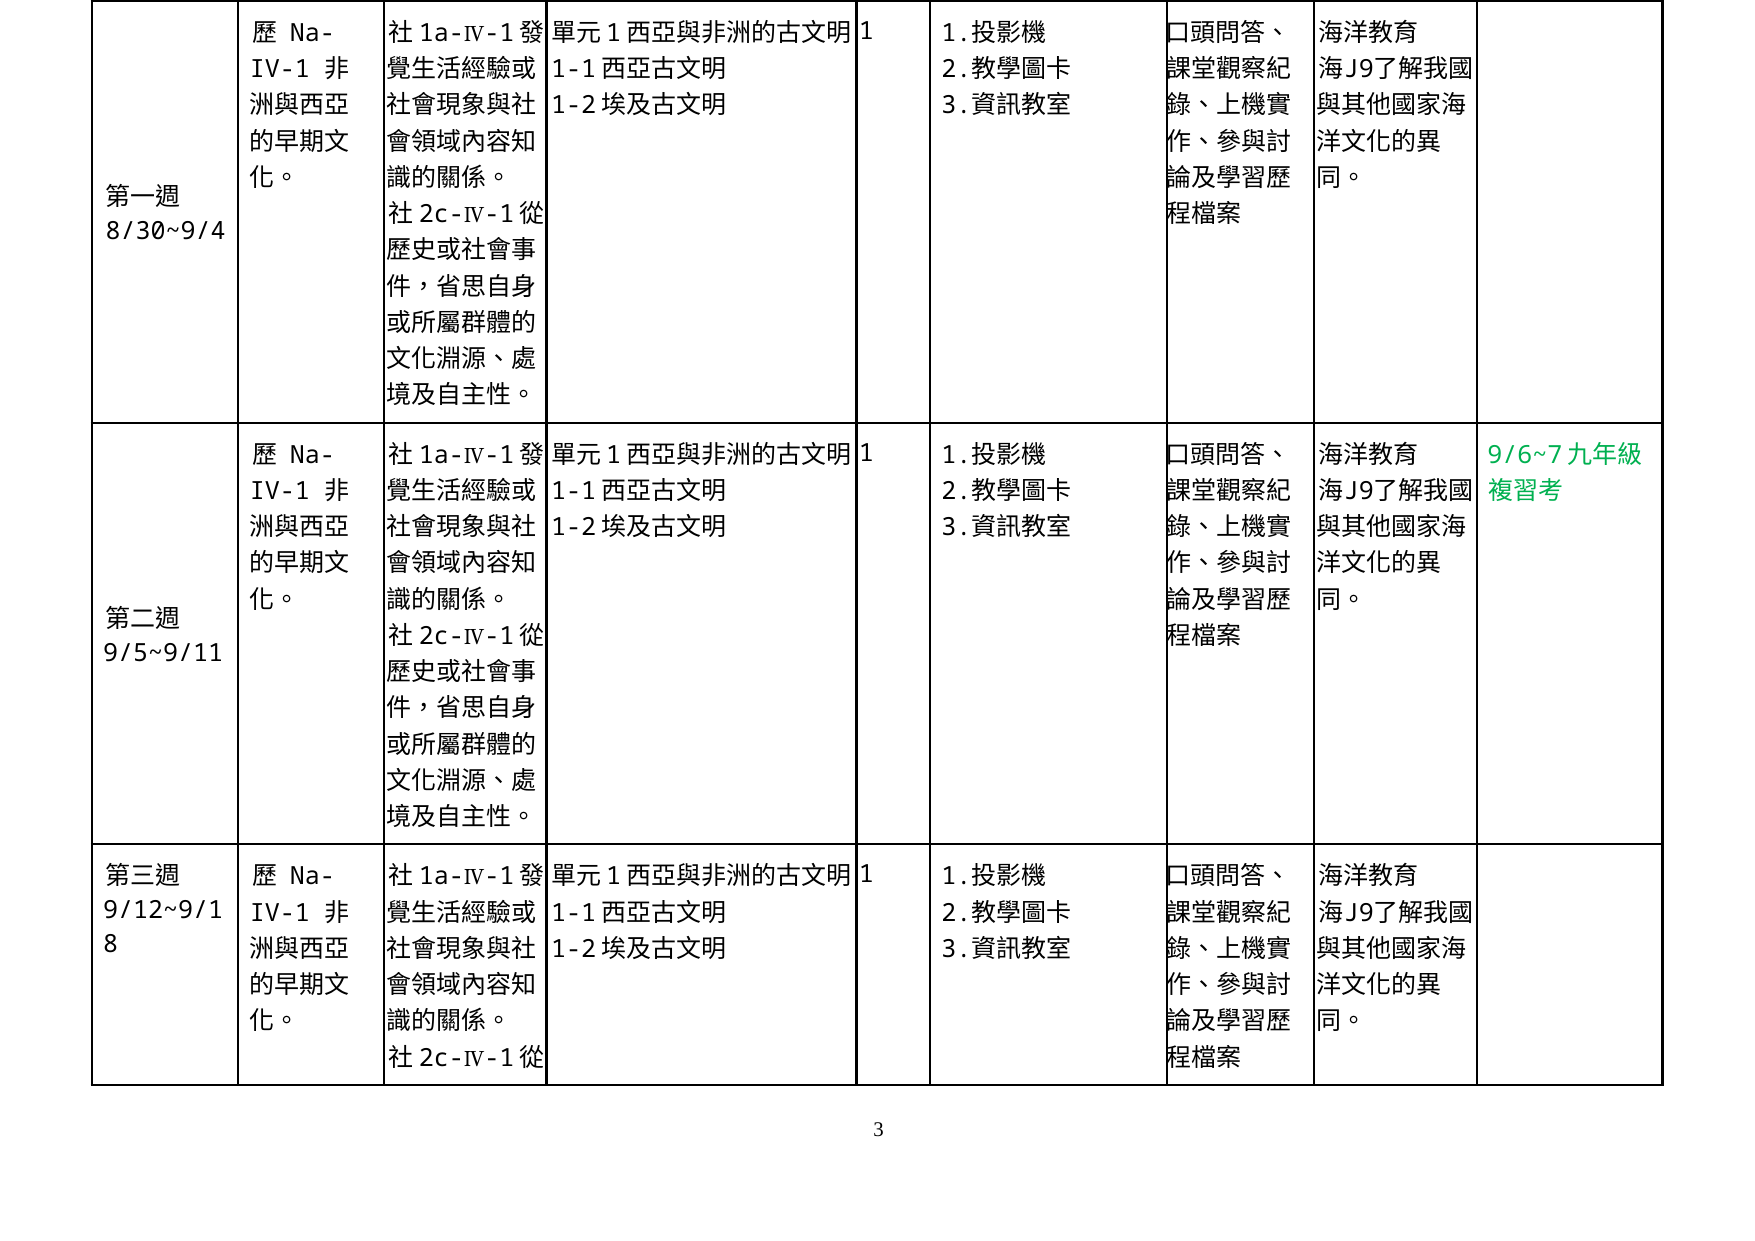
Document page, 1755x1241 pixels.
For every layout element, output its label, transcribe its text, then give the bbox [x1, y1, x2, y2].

table_cell 社1a-Ⅳ-1發覺生活經驗或社會現象與社會領域內容知識的關係。 社2c-Ⅳ-1從歷史或社會事件，省思自身或所屬群體的文化淵源、處境及自主性。 [385, 2, 545, 422]
table_cell 歷 Na-IV-1 非洲與西亞的早期文化。 [239, 2, 383, 422]
table_cell 1.投影機 2.教學圖卡 3.資訊教室 [931, 2, 1166, 422]
table_cell 1 [858, 424, 929, 843]
table_cell [1478, 2, 1661, 422]
table_cell 1 [858, 845, 929, 1084]
table_cell 第三週9/12~9/18 [93, 845, 237, 1084]
table_cell 第二週9/5~9/11 [93, 424, 237, 843]
table_cell [1478, 845, 1661, 1084]
table_cell 海洋教育 海J9了解我國與其他國家海洋文化的異同。 [1315, 845, 1476, 1084]
table_cell 歷 Na-IV-1 非洲與西亞的早期文化。 [239, 845, 383, 1084]
table_cell 海洋教育 海J9了解我國與其他國家海洋文化的異同。 [1315, 2, 1476, 422]
table_cell 9/6~7九年級複習考 [1478, 424, 1661, 843]
table_cell 社1a-Ⅳ-1發覺生活經驗或社會現象與社會領域內容知識的關係。 社2c-Ⅳ-1從歷史或社會事件，省思自身或所屬群體的文化淵源、處境及自主性。 [385, 424, 545, 843]
table_cell 口頭問答、課堂觀察紀錄、上機實作、參與討論及學習歷程檔案 [1168, 845, 1313, 1084]
table_cell 1.投影機 2.教學圖卡 3.資訊教室 [931, 424, 1166, 843]
table_cell 單元1西亞與非洲的古文明 1-1西亞古文明 1-2埃及古文明 [548, 424, 855, 843]
table_cell 1.投影機 2.教學圖卡 3.資訊教室 [931, 845, 1166, 1084]
table_cell 海洋教育 海J9了解我國與其他國家海洋文化的異同。 [1315, 424, 1476, 843]
table_cell 單元1西亞與非洲的古文明 1-1西亞古文明 1-2埃及古文明 [548, 845, 855, 1084]
table_cell 口頭問答、課堂觀察紀錄、上機實作、參與討論及學習歷程檔案 [1168, 2, 1313, 422]
table_cell 單元1西亞與非洲的古文明 1-1西亞古文明 1-2埃及古文明 [548, 2, 855, 422]
table_cell 歷 Na-IV-1 非洲與西亞的早期文化。 [239, 424, 383, 843]
table_cell 1 [858, 2, 929, 422]
table_cell 口頭問答、課堂觀察紀錄、上機實作、參與討論及學習歷程檔案 [1168, 424, 1313, 843]
table_cell 社1a-Ⅳ-1發覺生活經驗或社會現象與社會領域內容知識的關係。 社2c-Ⅳ-1從 [385, 845, 545, 1084]
table_cell 第一週 8/30~9/4 [93, 2, 237, 422]
